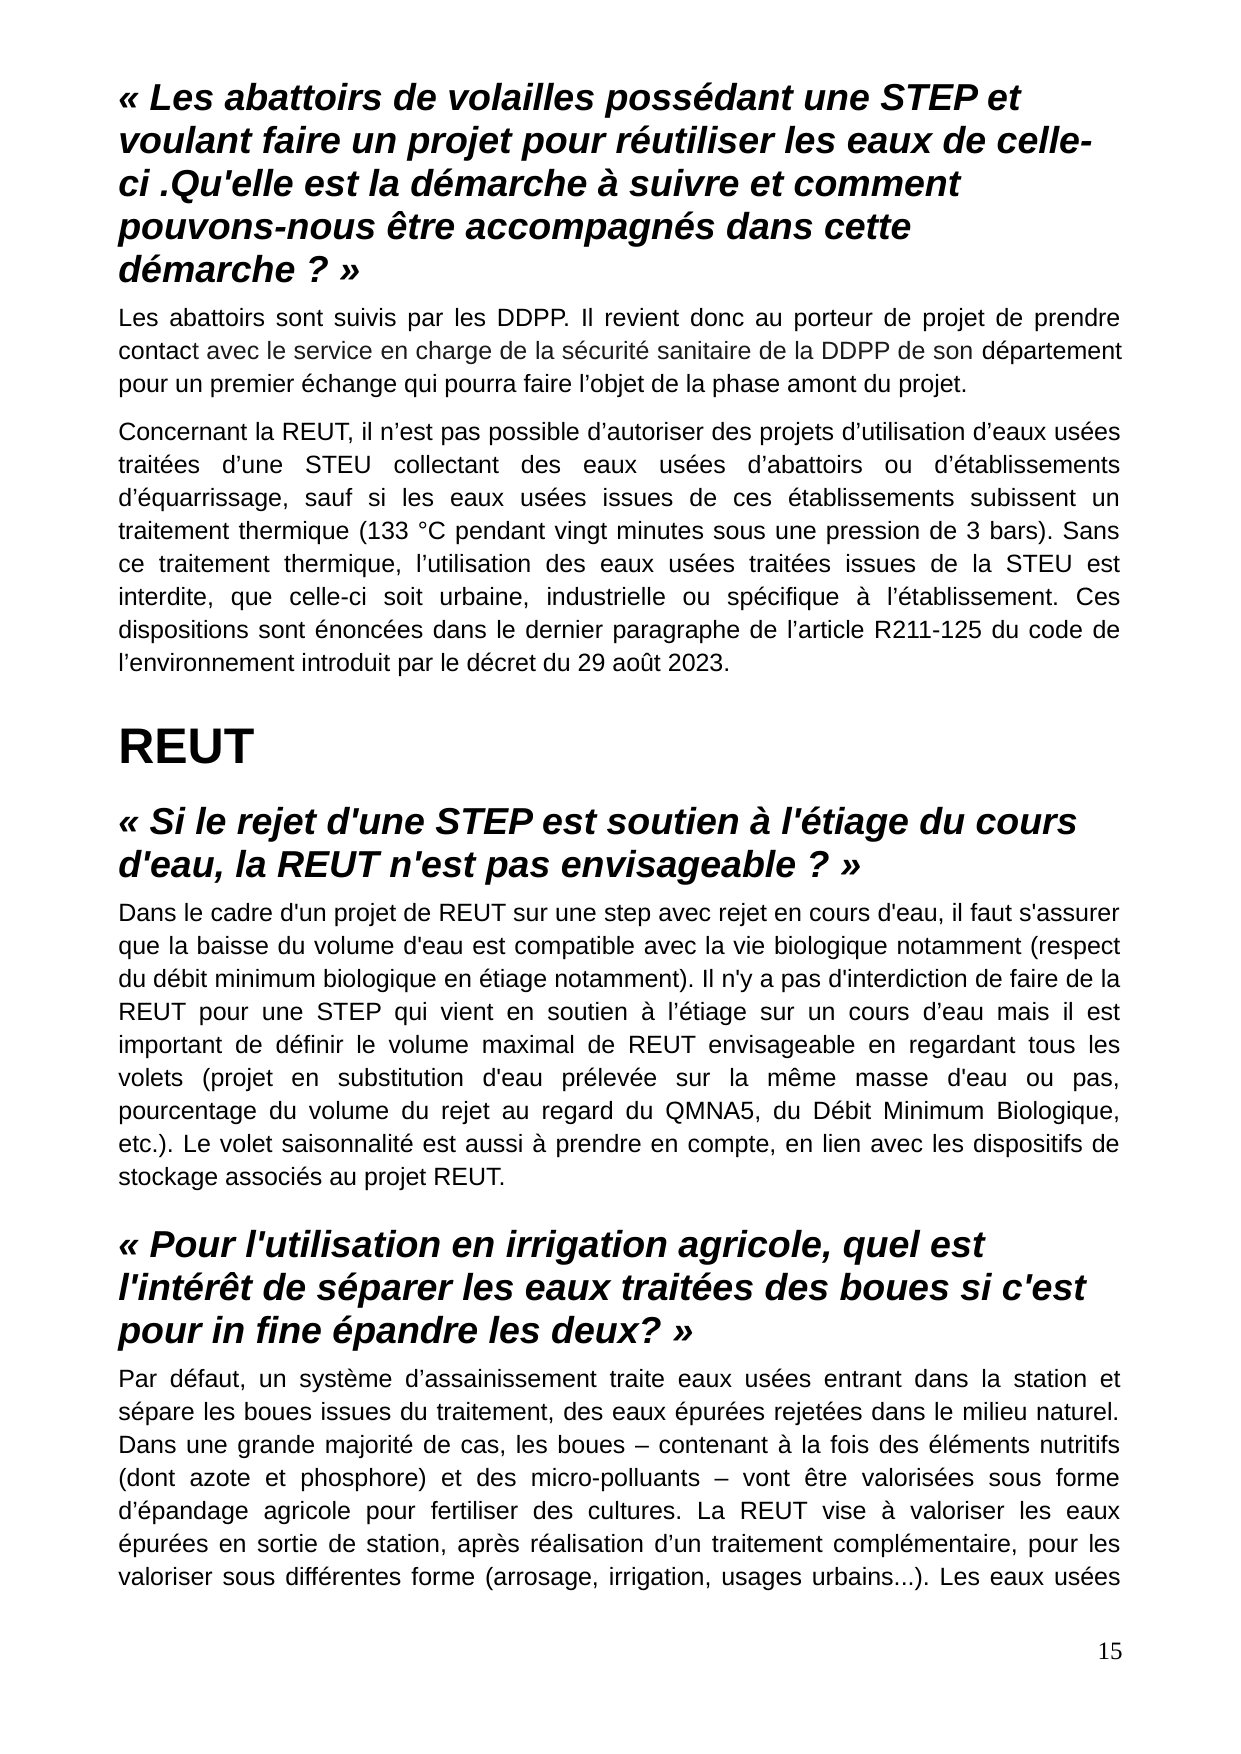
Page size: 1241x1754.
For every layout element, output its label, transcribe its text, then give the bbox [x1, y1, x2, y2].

subtitle REUT [118, 716, 1122, 774]
subtitle « Les abattoirs de volailles possédant une STEP et voulant faire un projet pour réutiliser les eaux de celle-ci .Qu'elle est la démarche à suivre et comment pouvons-nous être accompagnés dans cette démarche ? » [118, 75, 1122, 291]
text Par défaut, un système d’assainissement traite eaux usées entrant dans la station et sépare les boues issues du traitement, des eaux épurées rejetées dans le milieu naturel. Dans une grande majorité de cas, les boues – contenant à la fois des éléments nutritifs (dont azote et phosphore) et des micro-polluants – vont être valorisées sous forme d’épandage agricole pour fertiliser des cultures. La REUT vise à valoriser les eaux épurées en sortie de station, après réalisation d’un traitement complémentaire, pour les valoriser sous différentes forme (arrosage, irrigation, usages urbains...). Les eaux usées [118, 1364, 1122, 1591]
text Les abattoirs sont suivis par les DDPP. Il revient donc au porteur de projet de prendre contact avec le service en charge de la sécurité sanitaire de la DDPP de son département pour un premier échange qui pourra faire l’objet de la phase amont du projet. [118, 303, 1122, 398]
text Dans le cadre d'un projet de REUT sur une step avec rejet en cours d'eau, il faut s'assurer que la baisse du volume d'eau est compatible avec la vie biologique notamment (respect du débit minimum biologique en étiage notamment). Il n'y a pas d'interdiction de faire de la REUT pour une STEP qui vient en soutien à l’étiage sur un cours d’eau mais il est important de définir le volume maximal de REUT envisageable en regardant tous les volets (projet en substitution d'eau prélevée sur la même masse d'eau ou pas, pourcentage du volume du rejet au regard du QMNA5, du Débit Minimum Biologique, etc.). Le volet saisonnalité est aussi à prendre en compte, en lien avec les dispositifs de stockage associés au projet REUT. [118, 898, 1122, 1191]
subtitle « Pour l'utilisation en irrigation agricole, quel est l'intérêt de séparer les eaux traitées des boues si c'est pour in fine épandre les deux? » [118, 1222, 1122, 1351]
text Concernant la REUT, il n’est pas possible d’autoriser des projets d’utilisation d’eaux usées traitées d’une STEU collectant des eaux usées d’abattoirs ou d’établissements d’équarrissage, sauf si les eaux usées issues de ces établissements subissent un traitement thermique (133 °C pendant vingt minutes sous une pression de 3 bars). Sans ce traitement thermique, l’utilisation des eaux usées traitées issues de la STEU est interdite, que celle-ci soit urbaine, industrielle ou spécifique à l’établissement. Ces dispositions sont énoncées dans le dernier paragraphe de l’article R211-125 du code de l’environnement introduit par le décret du 29 août 2023. [118, 417, 1122, 677]
subtitle « Si le rejet d'une STEP est soutien à l'étiage du cours d'eau, la REUT n'est pas envisageable ? » [118, 799, 1122, 885]
